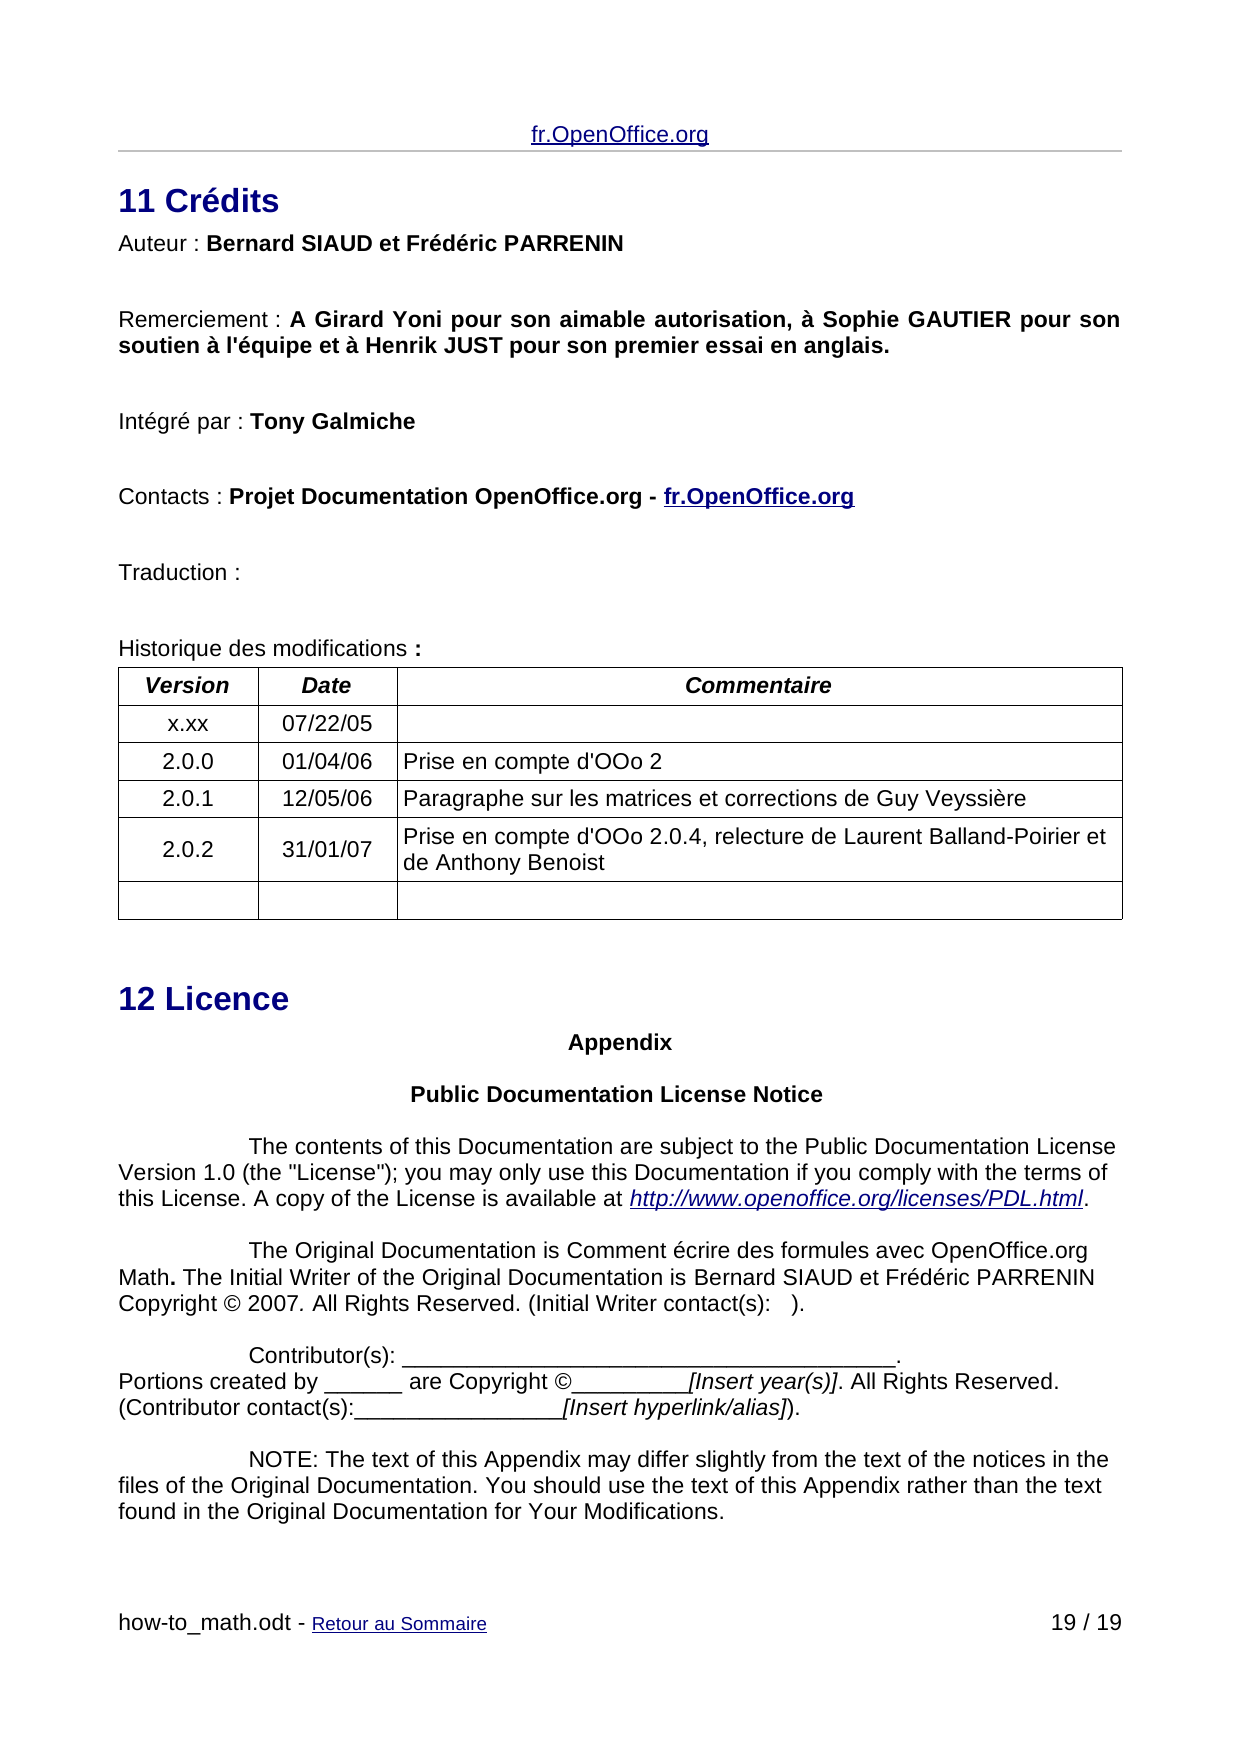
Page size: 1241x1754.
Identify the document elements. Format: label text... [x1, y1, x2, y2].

table_header Version [119, 668, 258, 705]
table_cell 2.0.2 [119, 818, 258, 881]
subtitle Licence [118, 980, 1122, 1018]
text Remerciement : A Girard Yoni pour son aimable autorisation, à Sophie GAUTIER pour son soutien à l'équipe et à Henrik JUST pour son premier essai en anglais. [118, 306, 1122, 358]
table_cell [119, 882, 258, 919]
table_header Commentaire [398, 668, 1122, 705]
table_cell Prise en compte d'OOo 2.0.4, relecture de Laurent Balland-Poirier et de Anthony Benoist [398, 818, 1122, 881]
text Intégré par : Tony Galmiche [118, 408, 1122, 434]
text Contributor(s): ______________________________________. [118, 1342, 1122, 1368]
text Appendix [118, 1029, 1122, 1056]
table_cell [398, 706, 1122, 742]
text Portions created by ______ are Copyright ©_________[Insert year(s)]. All Rights Reserved. (Contributor contact(s):________________[Insert hyperlink/alias]). [118, 1368, 1122, 1420]
table_cell 31/01/07 [259, 818, 397, 881]
subtitle Crédits [118, 182, 1122, 219]
table_cell 2.0.0 [119, 743, 258, 780]
text Public Documentation License Notice [118, 1082, 1122, 1108]
text Auteur : Bernard SIAUD et Frédéric PARRENIN [118, 231, 1122, 257]
table_cell 2.0.1 [119, 781, 258, 817]
table_cell [398, 882, 1122, 919]
table_cell x.xx [119, 706, 258, 742]
table_cell Prise en compte d'OOo 2 [398, 743, 1122, 780]
text NOTE: The text of this Appendix may differ slightly from the text of the notices in the files of the Original Documentation. You should use the text of this Appendix rather than the text found in the Original Documentation for Your Modifications. [118, 1446, 1122, 1524]
table_cell Paragraphe sur les matrices et corrections de Guy Veyssière [398, 781, 1122, 817]
text Contacts : Projet Documentation OpenOffice.org - fr.OpenOffice.org [118, 484, 1122, 510]
table_header Date [259, 668, 397, 705]
table_cell 01/04/06 [259, 743, 397, 780]
table_cell 22/07/05 [259, 706, 397, 742]
text The contents of this Documentation are subject to the Public Documentation License Version 1.0 (the "License"); you may only use this Documentation if you comply with the terms of this License. A copy of the License is available at http://www.openoffice.org/licenses/PDL.html. [118, 1134, 1122, 1212]
text Historique des modifications : [118, 635, 1122, 661]
table_cell [259, 882, 397, 919]
text The Original Documentation is Comment écrire des formules avec OpenOffice.org Math. The Initial Writer of the Original Documentation is Bernard SIAUD et Frédéric PARRENIN Copyright © 2007. All Rights Reserved. (Initial Writer contact(s): ). [118, 1238, 1122, 1316]
text Traduction : [118, 559, 1122, 585]
table_cell 12/05/06 [259, 781, 397, 817]
